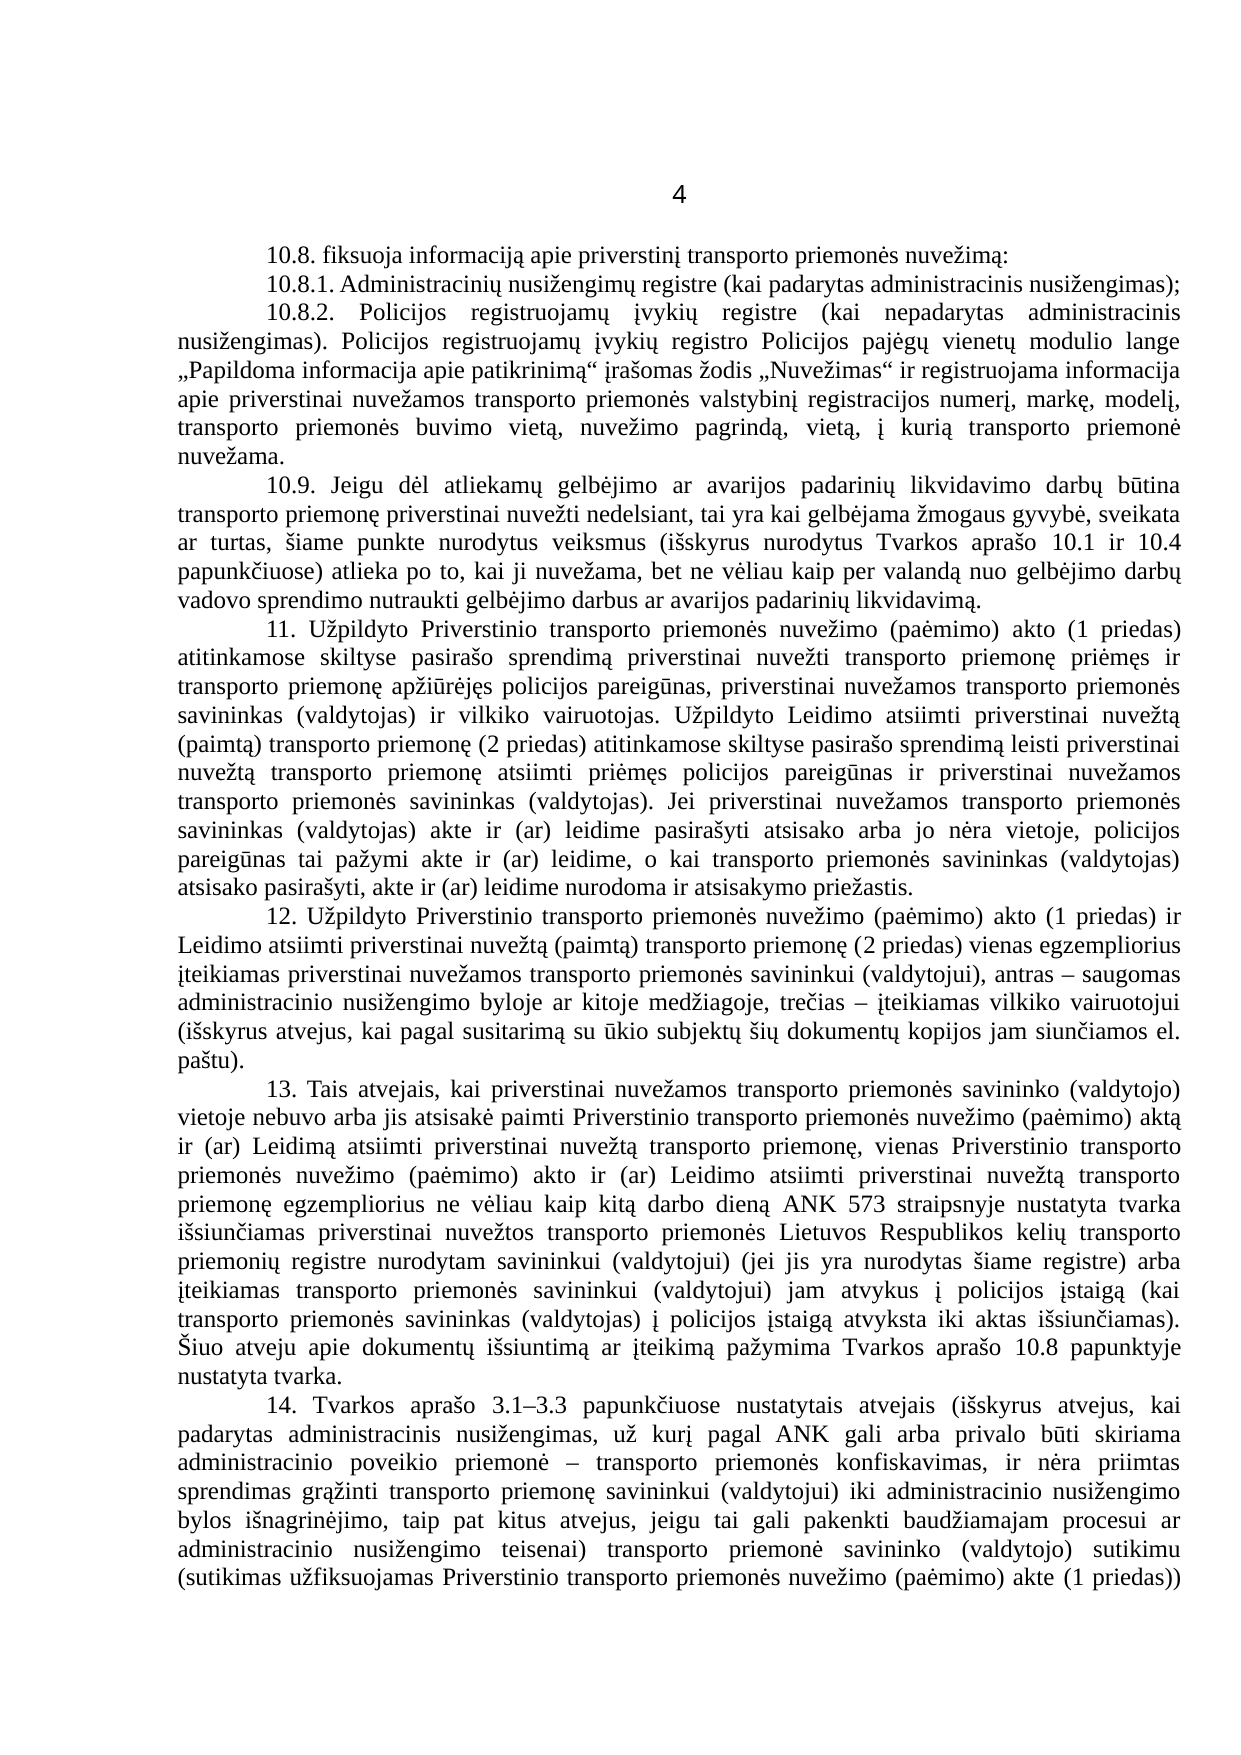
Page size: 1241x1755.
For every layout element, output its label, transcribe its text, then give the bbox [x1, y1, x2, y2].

text 10.8. fiksuoja informaciją apie priverstinį transporto priemonės nuvežimą: [177, 240, 1181, 269]
text 10.8.2. Policijos registruojamų įvykių registre (kai nepadarytas administracinis nusižengimas). Policijos registruojamų įvykių registro Policijos pajėgų vienetų modulio lange „Papildoma informacija apie patikrinimą“ įrašomas žodis „Nuvežimas“ ir registruojama informacija apie priverstinai nuvežamos transporto priemonės valstybinį registracijos numerį, markę, modelį, transporto priemonės buvimo vietą, nuvežimo pagrindą, vietą, į kurią transporto priemonė nuvežama. [177, 297, 1181, 470]
text 11. Užpildyto Priverstinio transporto priemonės nuvežimo (paėmimo) akto (1 priedas) atitinkamose skiltyse pasirašo sprendimą priverstinai nuvežti transporto priemonę priėmęs ir transporto priemonę apžiūrėjęs policijos pareigūnas, priverstinai nuvežamos transporto priemonės savininkas (valdytojas) ir vilkiko vairuotojas. Užpildyto Leidimo atsiimti priverstinai nuvežtą (paimtą) transporto priemonę (2 priedas) atitinkamose skiltyse pasirašo sprendimą leisti priverstinai nuvežtą transporto priemonę atsiimti priėmęs policijos pareigūnas ir priverstinai nuvežamos transporto priemonės savininkas (valdytojas). Jei priverstinai nuvežamos transporto priemonės savininkas (valdytojas) akte ir (ar) leidime pasirašyti atsisako arba jo nėra vietoje, policijos pareigūnas tai pažymi akte ir (ar) leidime, o kai transporto priemonės savininkas (valdytojas) atsisako pasirašyti, akte ir (ar) leidime nurodoma ir atsisakymo priežastis. [177, 614, 1181, 901]
text 10.8.1. Administracinių nusižengimų registre (kai padarytas administracinis nusižengimas); [177, 269, 1181, 297]
text 13. Tais atvejais, kai priverstinai nuvežamos transporto priemonės savininko (valdytojo) vietoje nebuvo arba jis atsisakė paimti Priverstinio transporto priemonės nuvežimo (paėmimo) aktą ir (ar) Leidimą atsiimti priverstinai nuvežtą transporto priemonę, vienas Priverstinio transporto priemonės nuvežimo (paėmimo) akto ir (ar) Leidimo atsiimti priverstinai nuvežtą transporto priemonę egzempliorius ne vėliau kaip kitą darbo dieną ANK 573 straipsnyje nustatyta tvarka išsiunčiamas priverstinai nuvežtos transporto priemonės Lietuvos Respublikos kelių transporto priemonių registre nurodytam savininkui (valdytojui) (jei jis yra nurodytas šiame registre) arba įteikiamas transporto priemonės savininkui (valdytojui) jam atvykus į policijos įstaigą (kai transporto priemonės savininkas (valdytojas) į policijos įstaigą atvyksta iki aktas išsiunčiamas). Šiuo atveju apie dokumentų išsiuntimą ar įteikimą pažymima Tvarkos aprašo 10.8 papunktyje nustatyta tvarka. [177, 1074, 1181, 1390]
text 10.9. Jeigu dėl atliekamų gelbėjimo ar avarijos padarinių likvidavimo darbų būtina transporto priemonę priverstinai nuvežti nedelsiant, tai yra kai gelbėjama žmogaus gyvybė, sveikata ar turtas, šiame punkte nurodytus veiksmus (išskyrus nurodytus Tvarkos aprašo 10.1 ir 10.4 papunkčiuose) atlieka po to, kai ji nuvežama, bet ne vėliau kaip per valandą nuo gelbėjimo darbų vadovo sprendimo nutraukti gelbėjimo darbus ar avarijos padarinių likvidavimą. [177, 470, 1181, 614]
text 14. Tvarkos aprašo 3.1–3.3 papunkčiuose nustatytais atvejais (išskyrus atvejus, kai padarytas administracinis nusižengimas, už kurį pagal ANK gali arba privalo būti skiriama administracinio poveikio priemonė – transporto priemonės konfiskavimas, ir nėra priimtas sprendimas grąžinti transporto priemonę savininkui (valdytojui) iki administracinio nusižengimo bylos išnagrinėjimo, taip pat kitus atvejus, jeigu tai gali pakenkti baudžiamajam procesui ar administracinio nusižengimo teisenai) transporto priemonė savininko (valdytojo) sutikimu (sutikimas užfiksuojamas Priverstinio transporto priemonės nuvežimo (paėmimo) akte (1 priedas)) [177, 1390, 1181, 1591]
text 12. Užpildyto Priverstinio transporto priemonės nuvežimo (paėmimo) akto (1 priedas) ir Leidimo atsiimti priverstinai nuvežtą (paimtą) transporto priemonę (2 priedas) vienas egzempliorius įteikiamas priverstinai nuvežamos transporto priemonės savininkui (valdytojui), antras – saugomas administracinio nusižengimo byloje ar kitoje medžiagoje, trečias – įteikiamas vilkiko vairuotojui (išskyrus atvejus, kai pagal susitarimą su ūkio subjektų šių dokumentų kopijos jam siunčiamos el. paštu). [177, 901, 1181, 1074]
